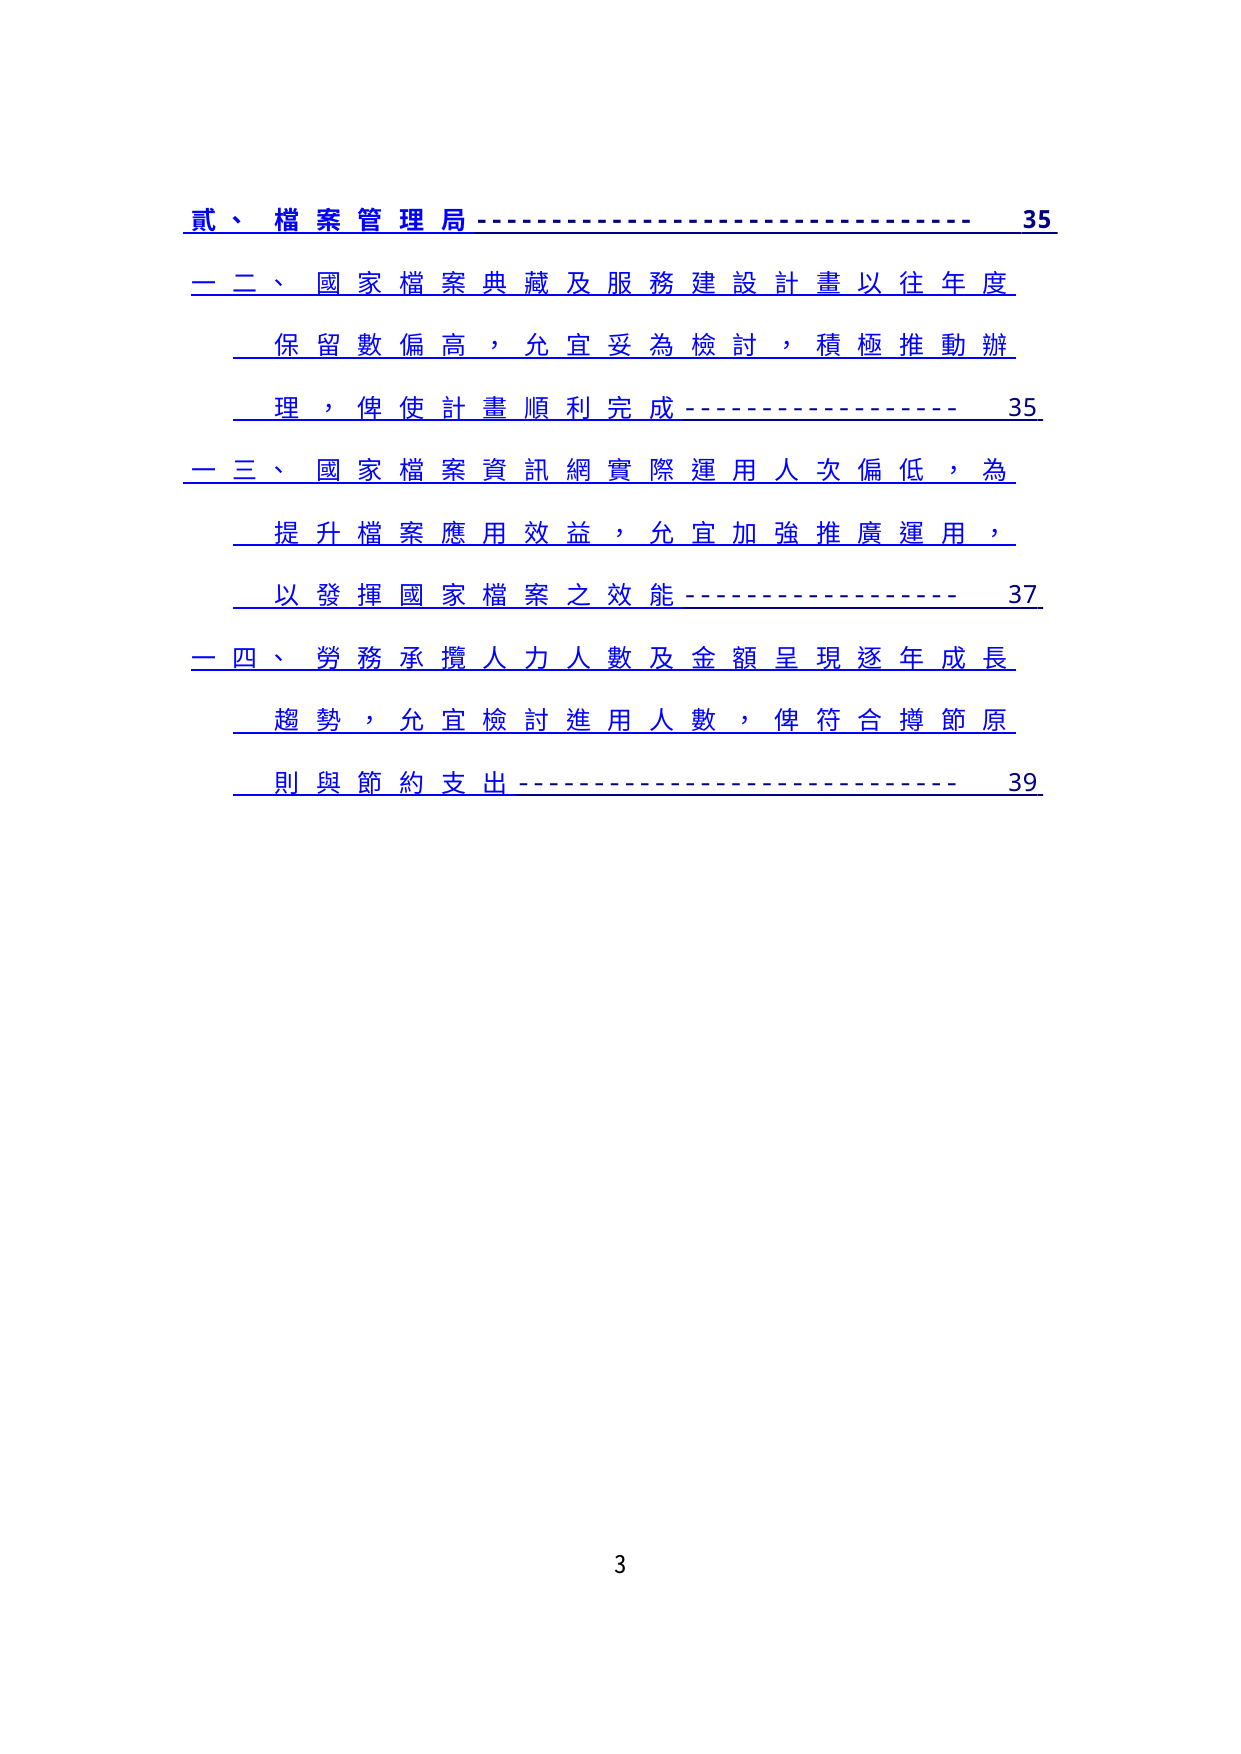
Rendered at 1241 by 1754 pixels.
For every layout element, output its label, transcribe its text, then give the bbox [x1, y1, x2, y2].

text 貳、檔案管理局 35 [183, 177, 1058, 232]
text 一四、勞務承攬人力人數及金額呈現逐年成長趨勢，允宜檢討進用人數，俾符合撙節原則與節約支出 39 [183, 615, 1043, 802]
text 一二、國家檔案典藏及服務建設計畫以往年度保留數偏高，允宜妥為檢討，積極推動辦理，俾使計畫順利完成 35 [183, 240, 1043, 427]
text 一三、國家檔案資訊網實際運用人次偏低，為提升檔案應用效益，允宜加強推廣運用，以發揮國家檔案之效能 37 [183, 427, 1043, 615]
text [183, 234, 1058, 240]
